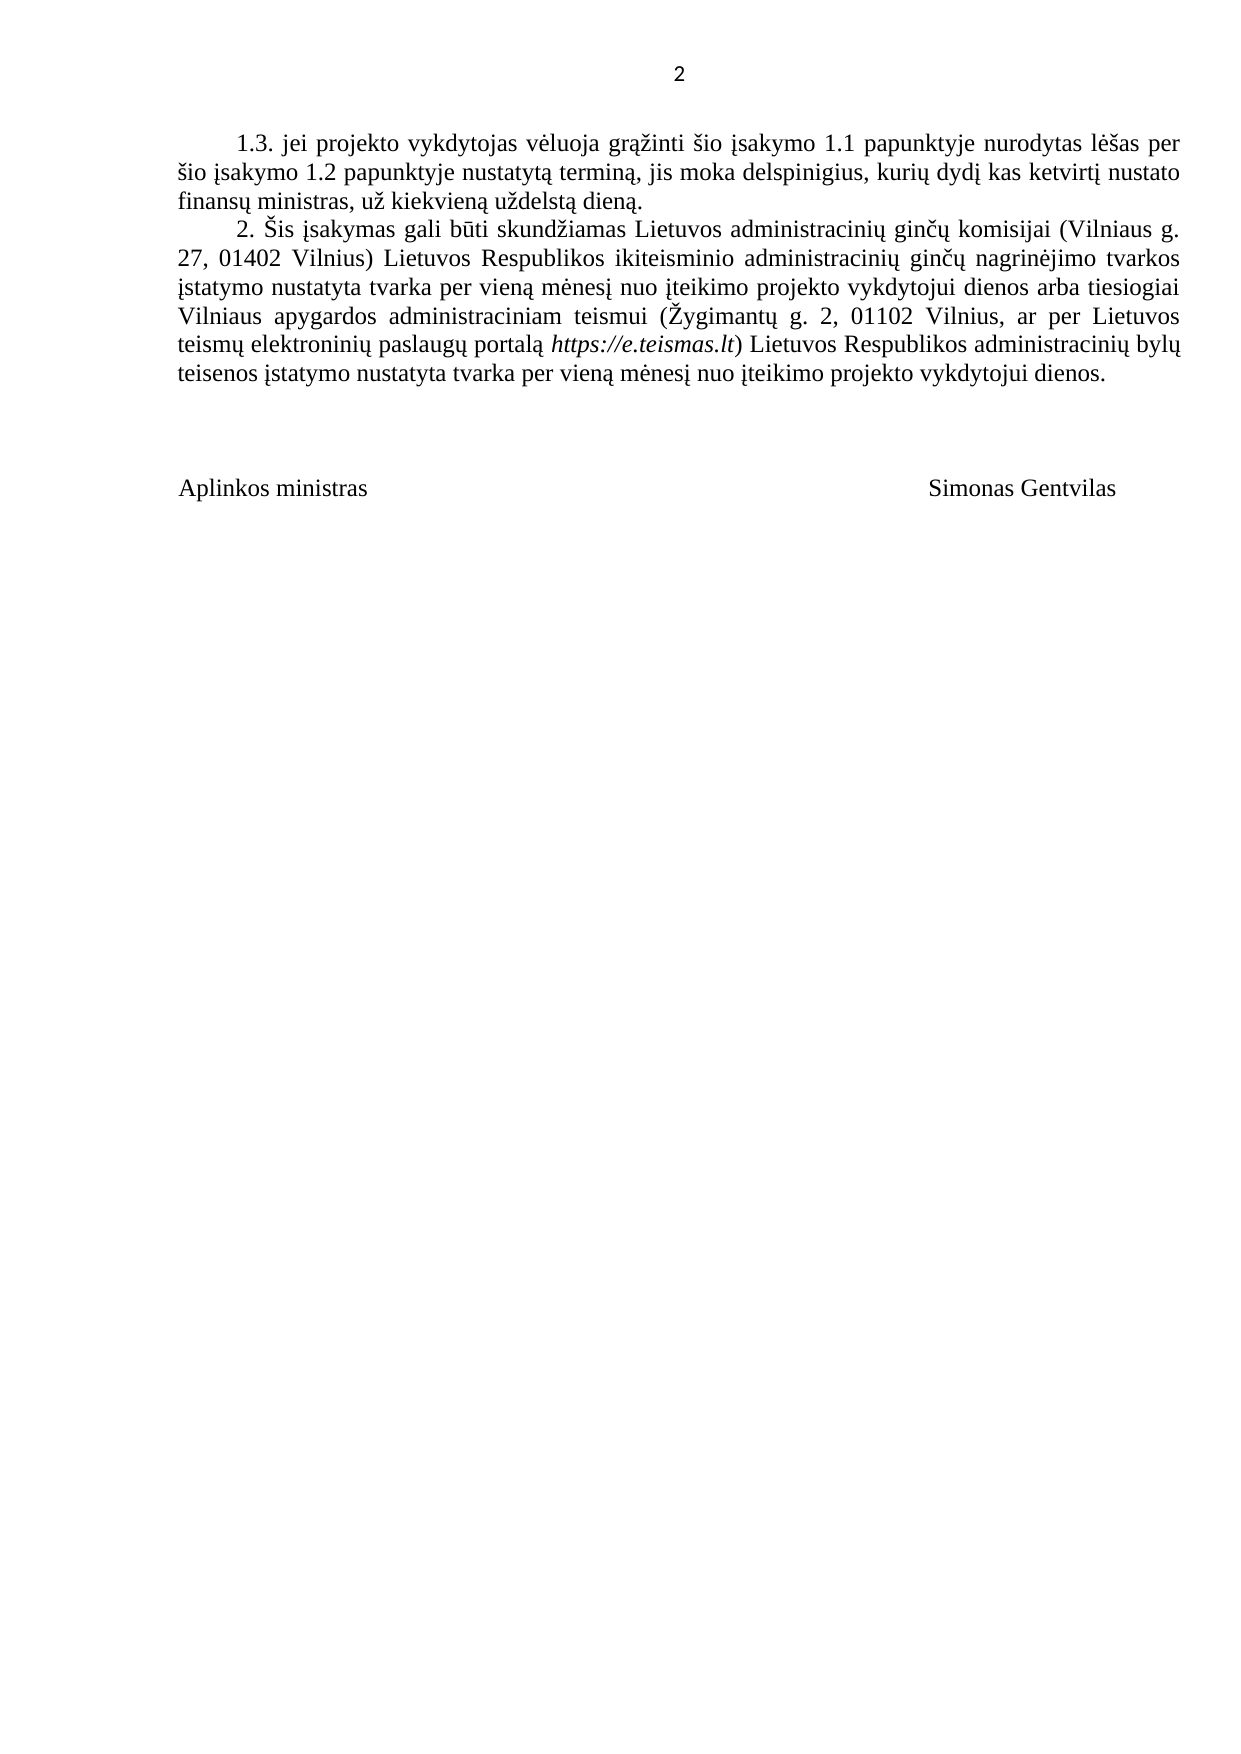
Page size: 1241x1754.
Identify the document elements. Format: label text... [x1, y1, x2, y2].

text 1.3. jei projekto vykdytojas vėluoja grąžinti šio įsakymo 1.1 papunktyje nurodytas lėšas per šio įsakymo 1.2 papunktyje nustatytą terminą, jis moka delspinigius, kurių dydį kas ketvirtį nustato finansų ministras, už kiekvieną uždelstą dieną. [177, 128, 1181, 214]
text 2. Šis įsakymas gali būti skundžiamas Lietuvos administracinių ginčų komisijai (Vilniaus g. 27, 01402 Vilnius) Lietuvos Respublikos ikiteisminio administracinių ginčų nagrinėjimo tvarkos įstatymo nustatyta tvarka per vieną mėnesį nuo įteikimo projekto vykdytojui dienos arba tiesiogiai Vilniaus apygardos administraciniam teismui (Žygimantų g. 2, 01102 Vilnius, ar per Lietuvos teismų elektroninių paslaugų portalą https://e.teismas.lt) Lietuvos Respublikos administracinių bylų teisenos įstatymo nustatyta tvarka per vieną mėnesį nuo įteikimo projekto vykdytojui dienos. [177, 214, 1181, 387]
text Aplinkos ministras Simonas Gentvilas [178, 473, 1178, 502]
